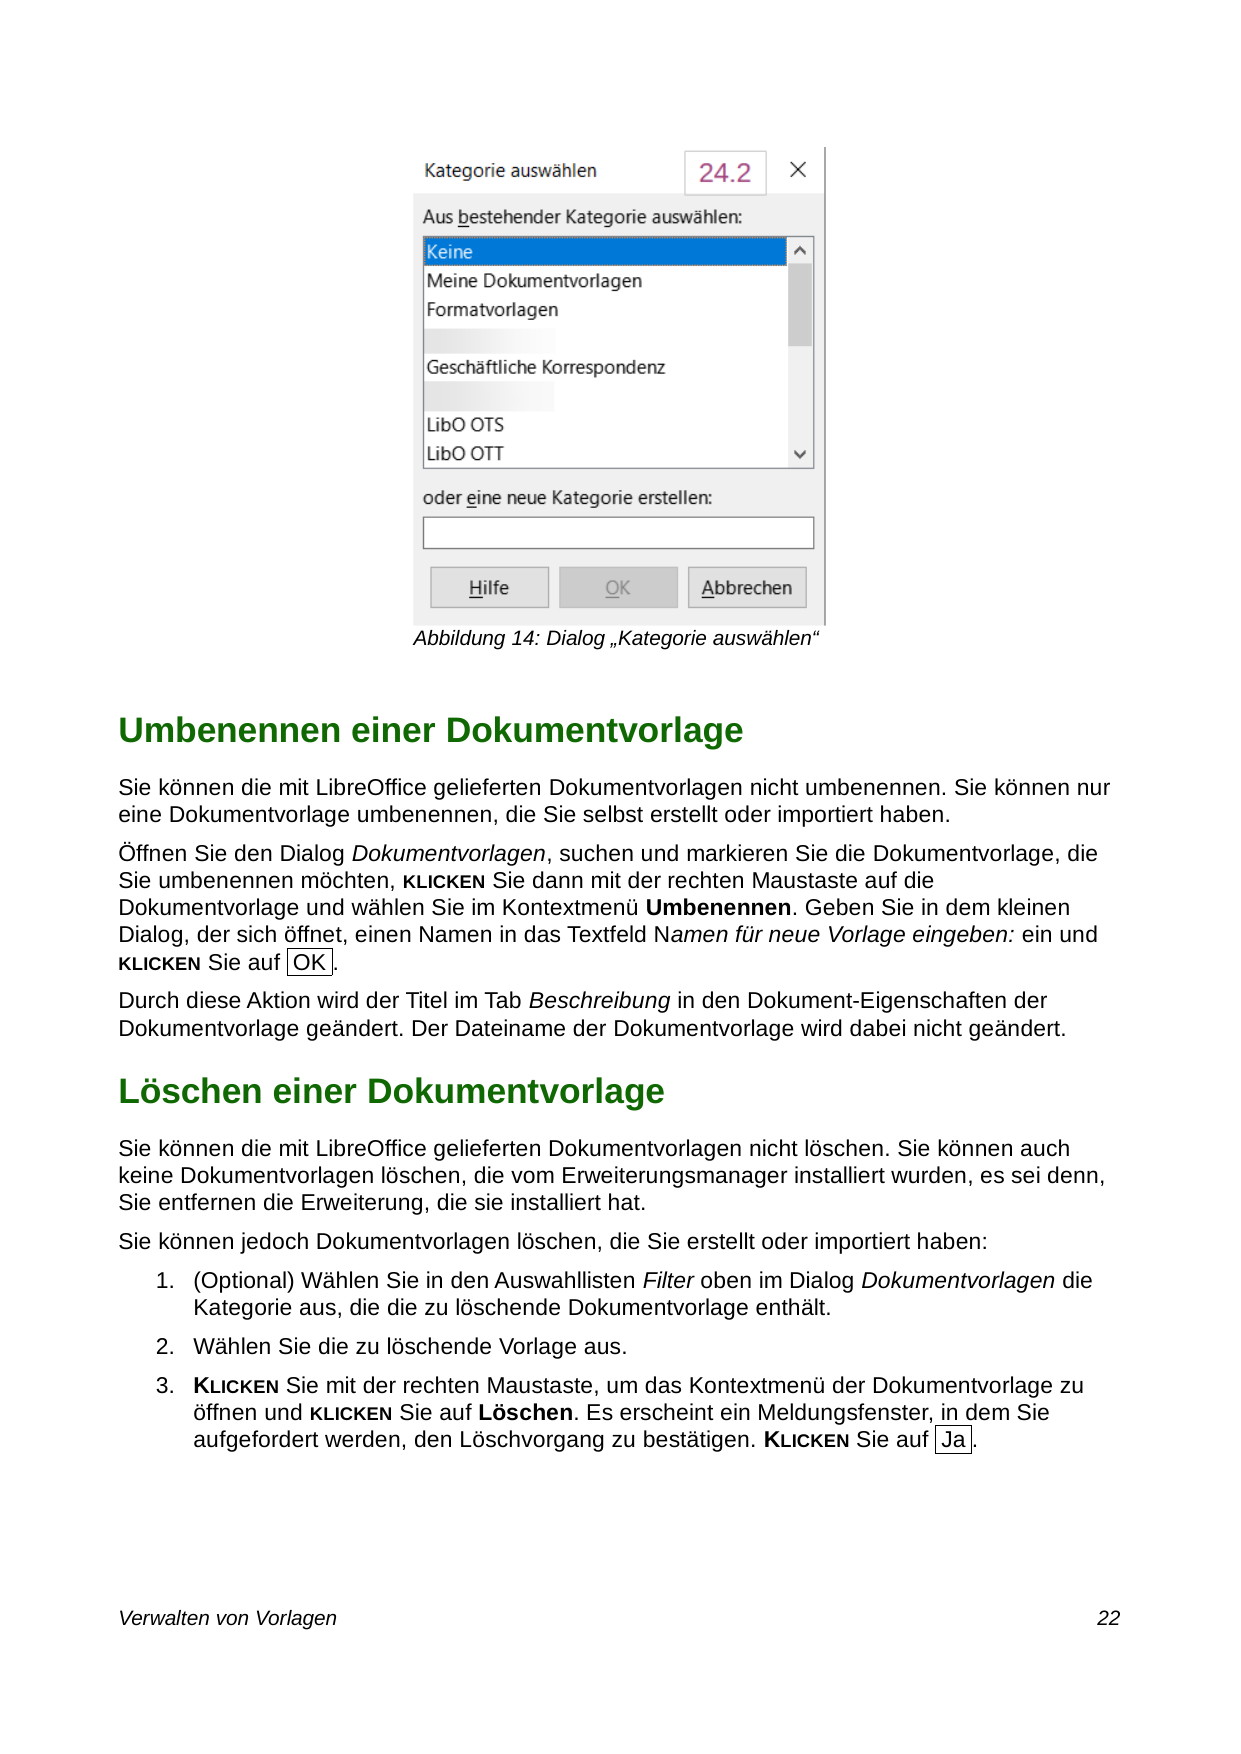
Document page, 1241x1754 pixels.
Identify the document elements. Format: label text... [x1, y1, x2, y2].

list Wählen Sie die zu löschende Vorlage aus. [156, 1332, 1122, 1359]
subtitle Umbenennen einer Dokumentvorlage [118, 709, 1122, 750]
text Öffnen Sie den Dialog Dokumentvorlagen, suchen und markieren Sie die Dokumentvorlage, die Sie umbenennen möchten, klicken Sie dann mit der rechten Maustaste auf die Dokumentvorlage und wählen Sie im Kontextmenü Umbenennen. Geben Sie in dem kleinen Dialog, der sich öffnet, einen Namen in das Textfeld Namen für neue Vorlage eingeben: ein und klicken Sie auf OK. [118, 839, 1122, 975]
list (Optional) Wählen Sie in den Auswahllisten Filter oben im Dialog Dokumentvorlagen die Kategorie aus, die die zu löschende Dokumentvorlage enthält. [156, 1266, 1122, 1321]
text Abbildung 14: Dialog „Kategorie auswählen“ [413, 627, 827, 650]
picture [413, 147, 827, 627]
text Sie können die mit LibreOffice gelieferten Dokumentvorlagen nicht löschen. Sie können auch keine Dokumentvorlagen löschen, die vom Erweiterungsmanager installiert wurden, es sei denn, Sie entfernen die Erweiterung, die sie installiert hat. [118, 1134, 1122, 1216]
text Sie können jedoch Dokumentvorlagen löschen, die Sie erstellt oder importiert haben: [118, 1227, 1122, 1254]
subtitle Löschen einer Dokumentvorlage [118, 1070, 1122, 1111]
list Klicken Sie mit der rechten Maustaste, um das Kontextmenü der Dokumentvorlage zu öffnen und klicken Sie auf Löschen. Es erscheint ein Meldungsfenster, in dem Sie aufgefordert werden, den Löschvorgang zu bestätigen. Klicken Sie auf Ja. [156, 1371, 1122, 1453]
text Durch diese Aktion wird der Titel im Tab Beschreibung in den Dokument-Eigenschaften der Dokumentvorlage geändert. Der Dateiname der Dokumentvorlage wird dabei nicht geändert. [118, 987, 1122, 1041]
text Sie können die mit LibreOffice gelieferten Dokumentvorlagen nicht umbenennen. Sie können nur eine Dokumentvorlage umbenennen, die Sie selbst erstellt oder importiert haben. [118, 773, 1122, 828]
